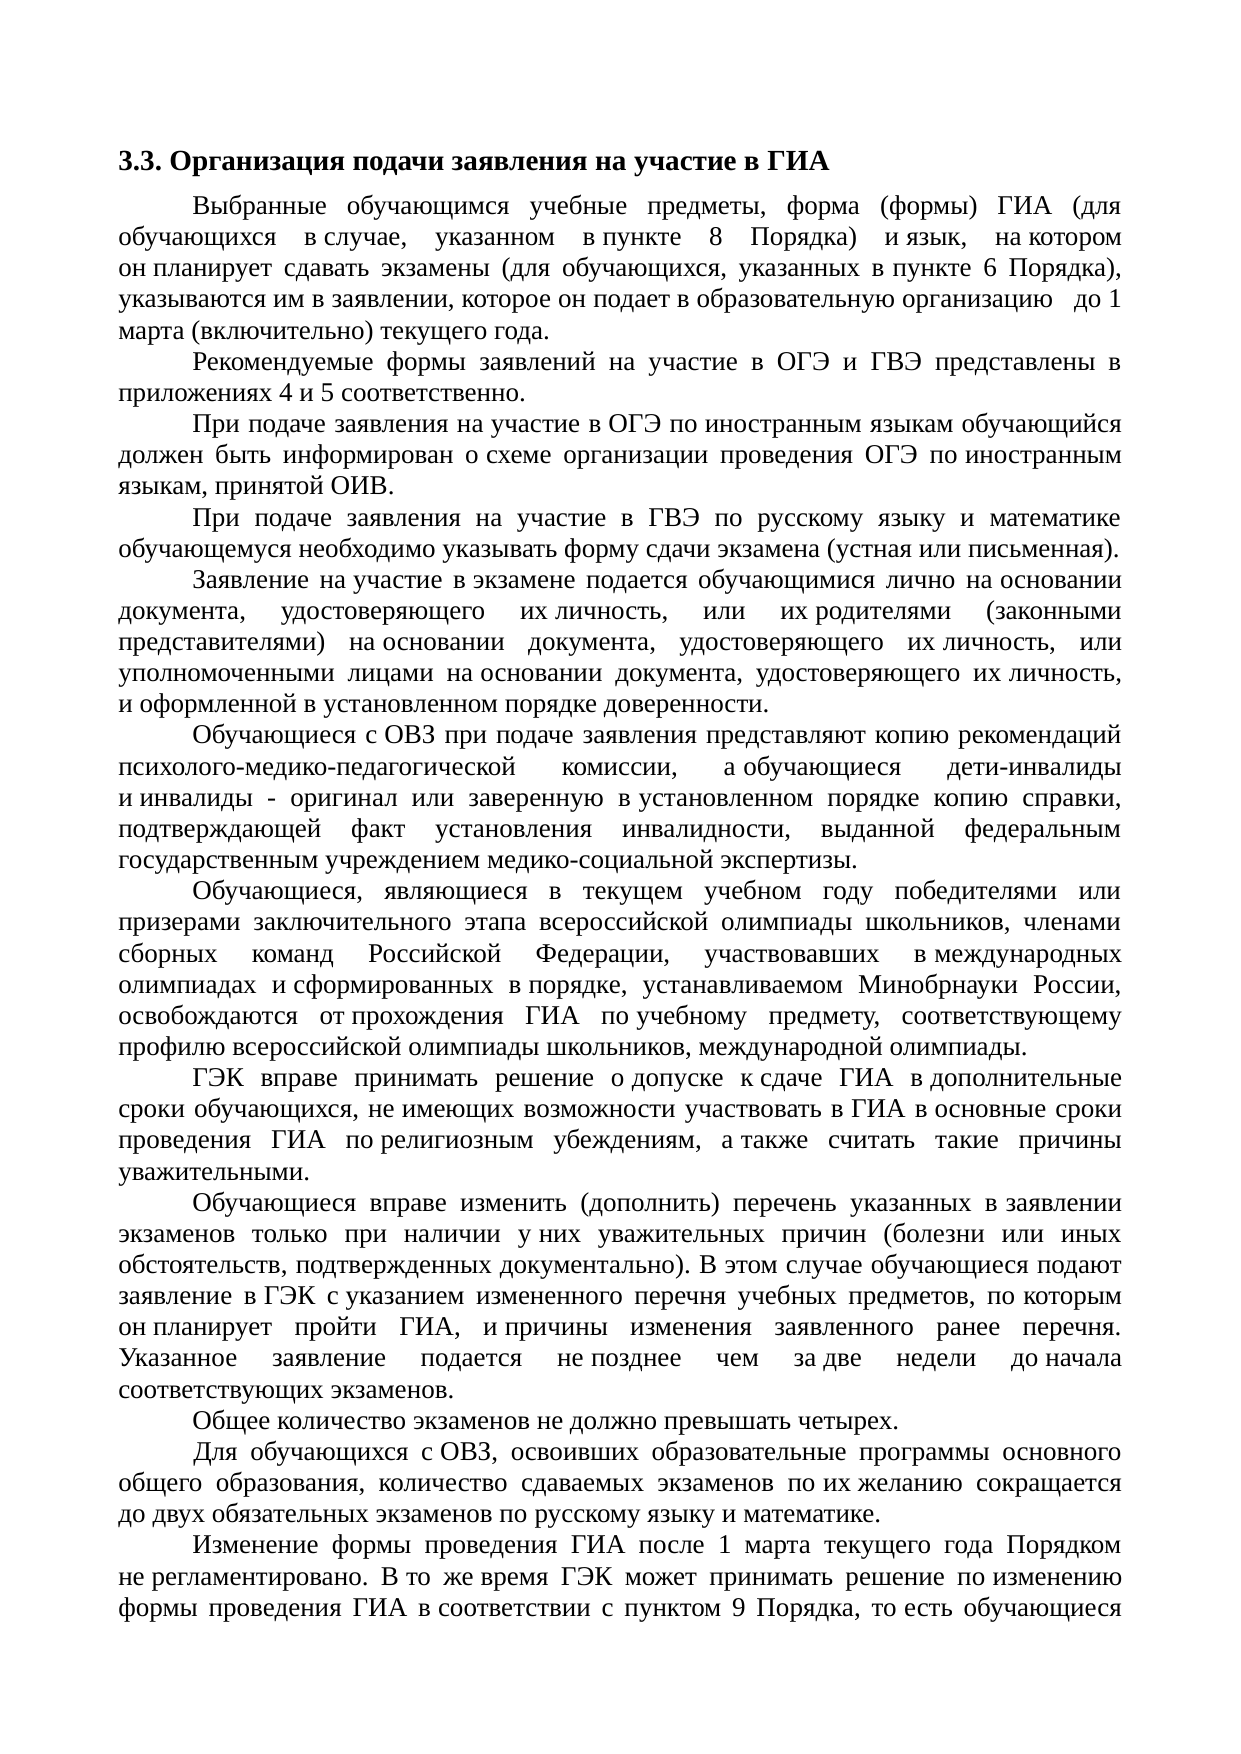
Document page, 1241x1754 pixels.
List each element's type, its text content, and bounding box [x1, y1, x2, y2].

text Изменение формы проведения ГИА после 1 марта текущего года Порядком не регламентировано. В то же время ГЭК может принимать решение по изменению формы проведения ГИА в соответствии с пунктом 9 Порядка, то есть обучающиеся [118, 1528, 1122, 1622]
text При подаче заявления на участие в ГВЭ по русскому языку и математике обучающемуся необходимо указывать форму сдачи экзамена (устная или письменная). [118, 501, 1122, 563]
text Заявление на участие в экзамене подается обучающимися лично на основании документа, удостоверяющего их личность, или их родителями (законными представителями) на основании документа, удостоверяющего их личность, или уполномоченными лицами на основании документа, удостоверяющего их личность, и оформленной в установленном порядке доверенности. [118, 563, 1122, 719]
text Обучающиеся, являющиеся в текущем учебном году победителями или призерами заключительного этапа всероссийской олимпиады школьников, членами сборных команд Российской Федерации, участвовавших в международных олимпиадах и сформированных в порядке, устанавливаемом Минобрнауки России, освобождаются от прохождения ГИА по учебному предмету, соответствующему профилю всероссийской олимпиады школьников, международной олимпиады. [118, 874, 1122, 1061]
text Обучающиеся с ОВЗ при подаче заявления представляют копию рекомендаций психолого-медико-педагогической комиссии, а обучающиеся дети-инвалиды и инвалиды - оригинал или заверенную в установленном порядке копию справки, подтверждающей факт установления инвалидности, выданной федеральным государственным учреждением медико-социальной экспертизы. [118, 719, 1122, 874]
text При подаче заявления на участие в ОГЭ по иностранным языкам обучающийся должен быть информирован о схеме организации проведения ОГЭ по иностранным языкам, принятой ОИВ. [118, 407, 1122, 501]
text Обучающиеся вправе изменить (дополнить) перечень указанных в заявлении экзаменов только при наличии у них уважительных причин (болезни или иных обстоятельств, подтвержденных документально). В этом случае обучающиеся подают заявление в ГЭК с указанием измененного перечня учебных предметов, по которым он планирует пройти ГИА, и причины изменения заявленного ранее перечня. Указанное заявление подается не позднее чем за две недели до начала соответствующих экзаменов. [118, 1186, 1122, 1404]
text Общее количество экзаменов не должно превышать четырех. [118, 1404, 1122, 1435]
subtitle 3.3. Организация подачи заявления на участие в ГИА [118, 143, 1122, 177]
text ГЭК вправе принимать решение о допуске к сдаче ГИА в дополнительные сроки обучающихся, не имеющих возможности участвовать в ГИА в основные сроки проведения ГИА по религиозным убеждениям, а также считать такие причины уважительными. [118, 1061, 1122, 1186]
text Выбранные обучающимся учебные предметы, форма (формы) ГИА (для обучающихся в случае, указанном в пункте 8 Порядка) и язык, на котором он планирует сдавать экзамены (для обучающихся, указанных в пункте 6 Порядка), указываются им в заявлении, которое он подает в образовательную организацию до 1 марта (включительно) текущего года. [118, 189, 1122, 345]
text Для обучающихся с ОВЗ, освоивших образовательные программы основного общего образования, количество сдаваемых экзаменов по их желанию сокращается до двух обязательных экзаменов по русскому языку и математике. [118, 1435, 1122, 1528]
text Рекомендуемые формы заявлений на участие в ОГЭ и ГВЭ представлены в приложениях 4 и 5 соответственно. [118, 345, 1122, 407]
